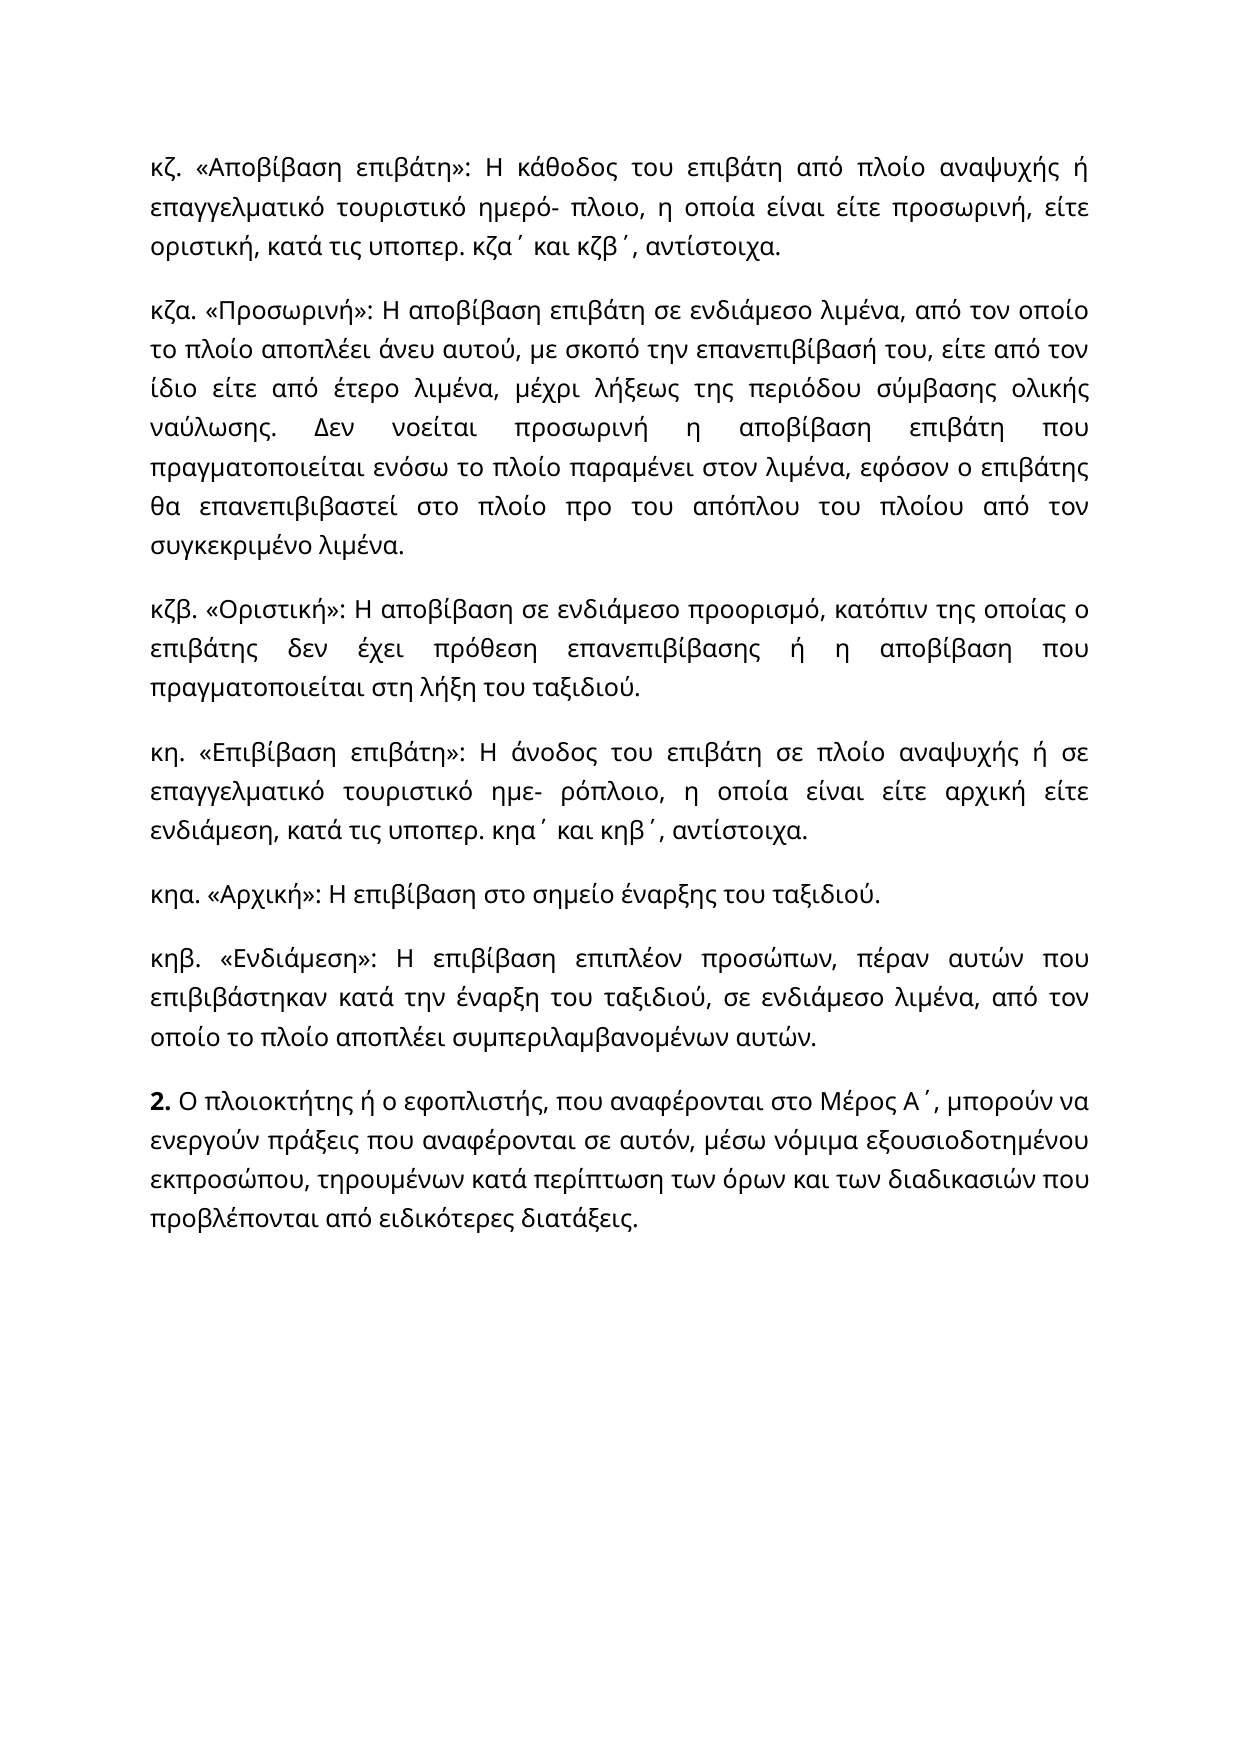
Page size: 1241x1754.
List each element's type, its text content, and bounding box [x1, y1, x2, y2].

text κηα. «Αρχική»: Η επιβίβαση στο σημείο έναρξης του ταξιδιού. [150, 877, 1090, 911]
text 2. Ο πλοιοκτήτης ή ο εφοπλιστής, που αναφέρονται στο Μέρος Α΄, μπορούν να ενεργούν πράξεις που αναφέρονται σε αυτόν, μέσω νόμιμα εξουσιοδοτημένου εκπροσώπου, τηρουμένων κατά περίπτωση των όρων και των διαδικασιών που προβλέπονται από ειδικότερες διατάξεις. [150, 1083, 1090, 1235]
text κζα. «Προσωρινή»: Η αποβίβαση επιβάτη σε ενδιάμεσο λιμένα, από τον οποίο το πλοίο αποπλέει άνευ αυτού, με σκοπό την επανεπιβίβασή του, είτε από τον ίδιο είτε από έτερο λιμένα, μέχρι λήξεως της περιόδου σύμβασης ολικής ναύλωσης. Δεν νοείται προσωρινή η αποβίβαση επιβάτη που πραγματοποιείται ενόσω το πλοίο παραμένει στον λιμένα, εφόσον ο επιβάτης θα επανεπιβιβαστεί στο πλοίο προ του απόπλου του πλοίου από τον συγκεκριμένο λιμένα. [150, 292, 1090, 562]
text κζ. «Αποβίβαση επιβάτη»: Η κάθοδος του επιβάτη από πλοίο αναψυχής ή επαγγελματικό τουριστικό ημερό- πλοιο, η οποία είναι είτε προσωρινή, είτε οριστική, κατά τις υποπερ. κζα΄ και κζβ΄, αντίστοιχα. [150, 150, 1090, 262]
text κζβ. «Οριστική»: Η αποβίβαση σε ενδιάμεσο προορισμό, κατόπιν της οποίας ο επιβάτης δεν έχει πρόθεση επανεπιβίβασης ή η αποβίβαση που πραγματοποιείται στη λήξη του ταξιδιού. [150, 592, 1090, 704]
text κηβ. «Ενδιάμεση»: Η επιβίβαση επιπλέον προσώπων, πέραν αυτών που επιβιβάστηκαν κατά την έναρξη του ταξιδιού, σε ενδιάμεσο λιμένα, από τον οποίο το πλοίο αποπλέει συμπεριλαμβανομένων αυτών. [150, 941, 1090, 1053]
text κη. «Επιβίβαση επιβάτη»: Η άνοδος του επιβάτη σε πλοίο αναψυχής ή σε επαγγελματικό τουριστικό ημε- ρόπλοιο, η οποία είναι είτε αρχική είτε ενδιάμεση, κατά τις υποπερ. κηα΄ και κηβ΄, αντίστοιχα. [150, 734, 1090, 847]
